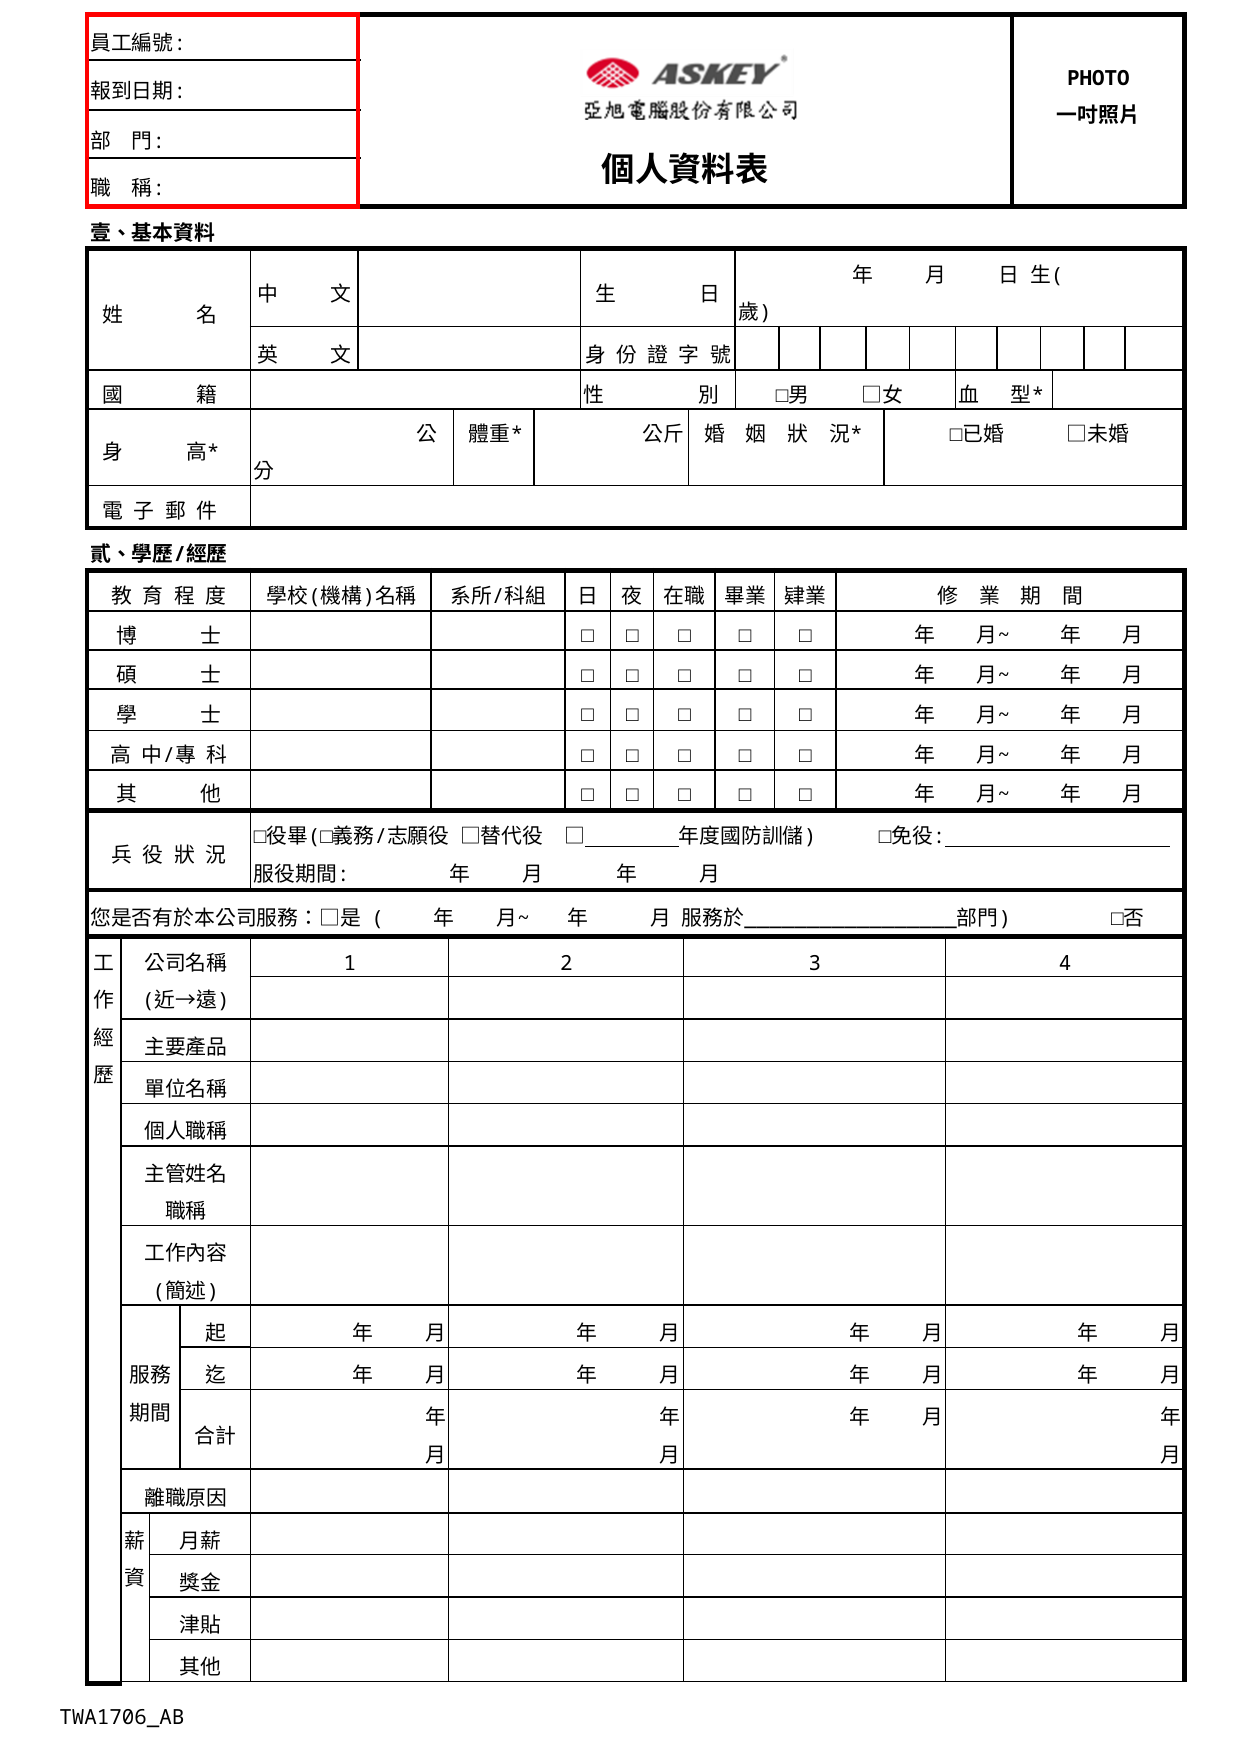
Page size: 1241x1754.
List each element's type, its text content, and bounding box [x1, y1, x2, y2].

table_cell 電 子 郵 件 [89, 486, 250, 526]
table_cell [946, 1555, 1182, 1596]
table_cell [855, 530, 930, 568]
table_cell [251, 612, 430, 649]
table_cell 工作內容 (簡述) [122, 1226, 250, 1304]
table_cell 年 月~ 年 月 [837, 690, 1182, 730]
table_cell [251, 1598, 448, 1638]
table_cell 博 士 [89, 612, 250, 649]
table_cell □ [654, 731, 714, 769]
table_cell 年 月 [684, 1348, 945, 1389]
table_cell 體重* [454, 410, 533, 485]
table_cell [684, 1062, 945, 1103]
table_cell 3 [684, 939, 945, 976]
table_cell □ [775, 731, 835, 769]
table_cell 工 作 經 歷 [89, 939, 120, 1681]
table_cell [251, 1514, 448, 1554]
table_cell 年 月 [251, 1306, 448, 1346]
table_cell [449, 1555, 683, 1596]
table_cell [251, 1062, 448, 1103]
table_cell [998, 327, 1040, 369]
table_cell 碩 士 [89, 651, 250, 688]
table_cell 英 文 [251, 327, 357, 369]
table_cell □ [775, 690, 835, 730]
table_cell [946, 1470, 1182, 1512]
table_cell [684, 1104, 945, 1145]
table_cell [449, 1598, 683, 1638]
table_cell [251, 486, 1182, 526]
table_cell [684, 977, 945, 1018]
table_cell [251, 530, 854, 568]
table_cell 2 [449, 939, 683, 976]
table_cell 系所/科組 [432, 573, 564, 610]
table_cell 起 [181, 1306, 250, 1346]
table_cell [946, 977, 1182, 1018]
table_cell 年 月~ 年 月 [837, 771, 1182, 808]
table_cell 夜 [611, 573, 653, 610]
table_cell [946, 1640, 1182, 1681]
table_cell 報到日期: [89, 61, 356, 109]
table_cell [946, 1514, 1182, 1554]
table_cell □已婚 □未婚 [885, 410, 1182, 485]
table_cell □ [566, 651, 610, 688]
table_cell [684, 1226, 945, 1304]
table_cell 公分 [251, 410, 453, 485]
table_cell [449, 1226, 683, 1304]
table_cell [946, 1226, 1182, 1304]
table_cell [432, 690, 564, 730]
table_cell 教 育 程 度 [89, 573, 250, 610]
table_cell [432, 651, 564, 688]
table_cell [736, 327, 778, 369]
table_cell 貳、學歷/經歷 [87, 530, 251, 568]
table_cell 其他 [150, 1640, 250, 1681]
table_cell □ [566, 690, 610, 730]
table_cell [684, 1640, 945, 1681]
table_cell 月薪 [150, 1514, 250, 1554]
table_cell [1085, 327, 1124, 369]
table_cell 年 月 [251, 1390, 448, 1468]
table_cell 薪資 [122, 1514, 149, 1681]
table_cell □ [716, 690, 774, 730]
table_cell 獎金 [150, 1555, 250, 1596]
table_cell [251, 690, 430, 730]
table_cell [946, 1104, 1182, 1145]
table_cell □男 □女 [736, 371, 955, 408]
table_cell [684, 1147, 945, 1224]
table_cell 壹、基本資料 [87, 209, 251, 246]
table_cell [449, 1640, 683, 1681]
table_cell 年 月 [946, 1390, 1182, 1468]
table_cell 兵 役 狀 況 [89, 813, 250, 888]
table_cell □ [611, 690, 653, 730]
table_cell [432, 771, 564, 808]
table_cell □役畢(□義務/志願役 □替代役 □ 年度國防訓儲) □免役: 服役期間: 年 月 年 月 [251, 813, 1182, 888]
table_cell [735, 209, 1184, 246]
table_cell [449, 1104, 683, 1145]
table_cell [930, 530, 1184, 568]
table_header PHOTO 一吋照片 [1014, 17, 1182, 204]
table_cell 身 高* [89, 410, 250, 485]
table_cell [251, 209, 358, 246]
table_cell 年 月~ 年 月 [837, 651, 1182, 688]
table_cell 迄 [181, 1348, 250, 1389]
table_cell □ [566, 731, 610, 769]
table_cell □ [716, 771, 774, 808]
table_cell 合計 [181, 1390, 250, 1468]
table_cell 在職 [654, 573, 714, 610]
table_cell [946, 1020, 1182, 1061]
table_cell [684, 1555, 945, 1596]
table_cell [251, 1104, 448, 1145]
table_cell [251, 1640, 448, 1681]
table_cell 日 [566, 573, 610, 610]
table_cell 婚 姻 狀 況* [689, 410, 883, 485]
table_cell 津貼 [150, 1598, 250, 1638]
table_cell [449, 1470, 683, 1512]
table_cell □ [566, 771, 610, 808]
table_cell 年 月 [946, 1348, 1182, 1389]
table_cell [946, 1147, 1182, 1224]
table_cell 畢業 [716, 573, 774, 610]
table_cell 個人職稱 [122, 1104, 250, 1145]
table_cell 姓 名 [89, 251, 250, 369]
table_cell 年 月 [449, 1306, 683, 1346]
table_cell [449, 977, 683, 1018]
table_cell □ [611, 731, 653, 769]
table_cell [780, 327, 819, 369]
table_cell □ [716, 731, 774, 769]
table_header 員工編號: [89, 17, 356, 59]
table_cell 學 士 [89, 690, 250, 730]
table_cell [251, 1470, 448, 1512]
table_cell [1041, 327, 1083, 369]
table_cell [251, 1226, 448, 1304]
table_cell [449, 1147, 683, 1224]
table_cell [1053, 371, 1182, 408]
table_cell 血 型* [956, 371, 1052, 408]
table_cell □ [775, 771, 835, 808]
table_cell 肄業 [775, 573, 835, 610]
table_cell 年 月 [684, 1306, 945, 1346]
table_cell 公司名稱 (近→遠) [122, 939, 250, 1018]
table_cell [956, 327, 996, 369]
table_cell □ [775, 651, 835, 688]
table_cell 服務期間 [122, 1306, 179, 1468]
table_cell □ [775, 612, 835, 649]
table_cell 主管姓名 職稱 [122, 1147, 250, 1224]
table_cell 單位名稱 [122, 1062, 250, 1103]
table_cell [432, 612, 564, 649]
table_cell [449, 1514, 683, 1554]
table_cell 年 月 [684, 1390, 945, 1468]
table_cell 國 籍 [89, 371, 250, 408]
table_cell [251, 771, 430, 808]
table_cell 年 月~ 年 月 [837, 731, 1182, 769]
table_cell [867, 327, 909, 369]
table_cell □ [611, 612, 653, 649]
table_header 個人資料表 [360, 17, 1010, 204]
table_cell [359, 251, 580, 326]
table_cell □ [654, 612, 714, 649]
table_cell [684, 1598, 945, 1638]
table_cell [1126, 327, 1182, 369]
table_cell [946, 1062, 1182, 1103]
table_cell [684, 1020, 945, 1061]
table_cell 主要產品 [122, 1020, 250, 1061]
table_cell [432, 731, 564, 769]
table_cell [581, 209, 735, 246]
table_cell [251, 731, 430, 769]
table_cell 生 日 [581, 251, 734, 326]
table_cell 1 [251, 939, 448, 976]
table_cell 其 他 [89, 771, 250, 808]
table_cell [251, 1020, 448, 1061]
table_cell [251, 1555, 448, 1596]
table_cell 身 份 證 字 號 [581, 327, 734, 369]
table_cell [821, 327, 865, 369]
table_cell 職 稱: [89, 159, 356, 204]
table_cell [358, 209, 581, 246]
table_cell [449, 1062, 683, 1103]
table_cell 年 月 [449, 1348, 683, 1389]
table_cell [684, 1470, 945, 1512]
table_cell 年 月~ 年 月 [837, 612, 1182, 649]
table_cell 中 文 [251, 251, 357, 326]
table_cell 學校(機構)名稱 [251, 573, 430, 610]
table_cell [251, 977, 448, 1018]
table_cell [251, 371, 580, 408]
table_cell 性 別 [581, 371, 735, 408]
table_cell [251, 651, 430, 688]
table_cell 年 月 [251, 1348, 448, 1389]
table_cell [359, 327, 580, 369]
table_cell 您是否有於本公司服務：□是 ( 年 月~ 年 月 服務於_________________部門) □否 [89, 892, 1182, 934]
table_cell [946, 1598, 1182, 1638]
table_cell □ [654, 651, 714, 688]
table_cell 4 [946, 939, 1182, 976]
table_cell □ [611, 771, 653, 808]
table_cell □ [654, 771, 714, 808]
table_cell □ [716, 651, 774, 688]
table_cell □ [566, 612, 610, 649]
table_cell 部 門: [89, 111, 356, 157]
table_cell □ [716, 612, 774, 649]
table_cell 年 月 [946, 1306, 1182, 1346]
table_cell [251, 1147, 448, 1224]
table_cell 年 月 [449, 1390, 683, 1468]
table_cell □ [654, 690, 714, 730]
table_cell [910, 327, 955, 369]
table_cell 離職原因 [122, 1470, 250, 1512]
table_cell 修 業 期 間 [837, 573, 1182, 610]
table_cell 年 月 日 生( 歲) [736, 251, 1182, 326]
table_cell [684, 1514, 945, 1554]
table_cell 高 中/專 科 [89, 731, 250, 769]
table_cell [449, 1020, 683, 1061]
table_cell 公斤 [535, 410, 688, 485]
table_cell □ [611, 651, 653, 688]
